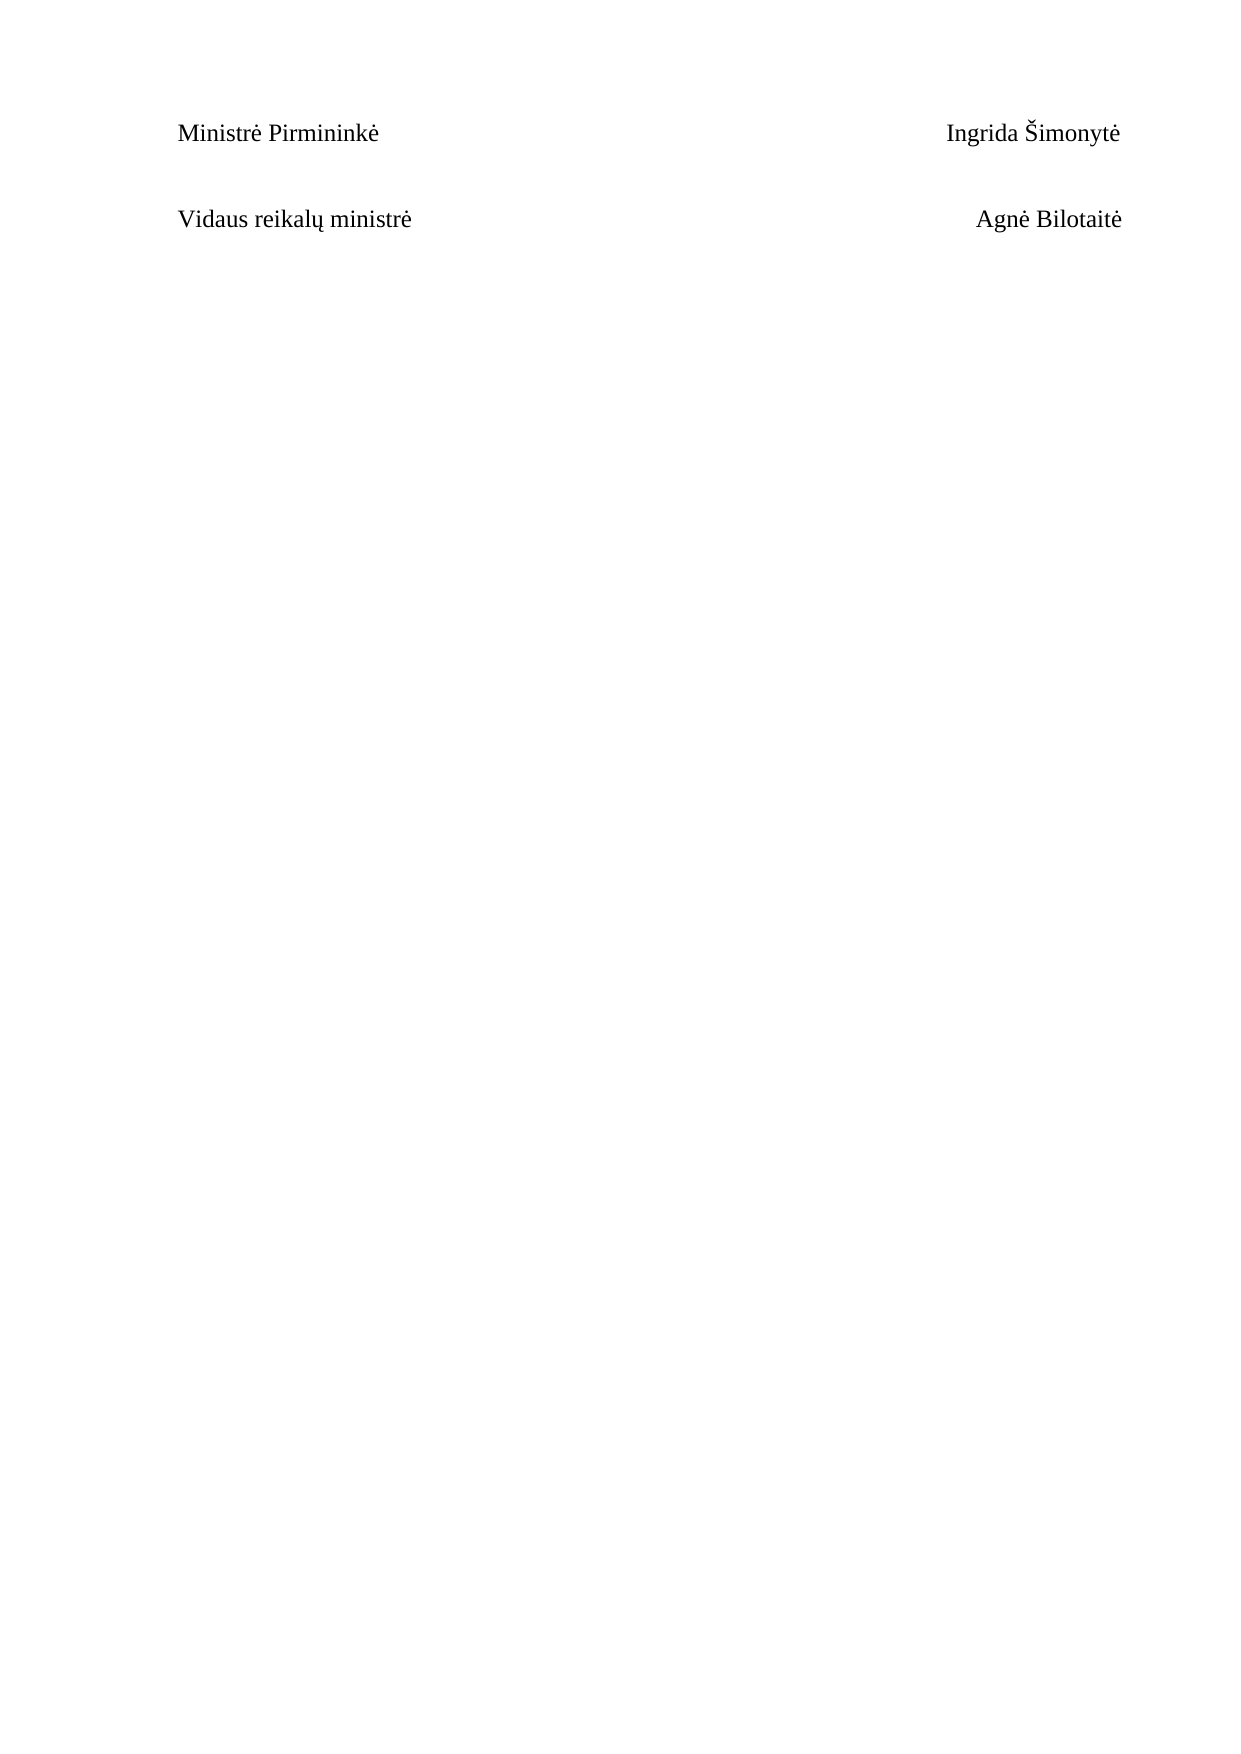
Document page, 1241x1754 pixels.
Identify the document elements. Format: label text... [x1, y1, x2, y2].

text Ministrė Pirmininkė Ingrida Šimonytė [177, 118, 1137, 147]
text Vidaus reikalų ministrė Agnė Bilotaitė [177, 204, 1137, 233]
